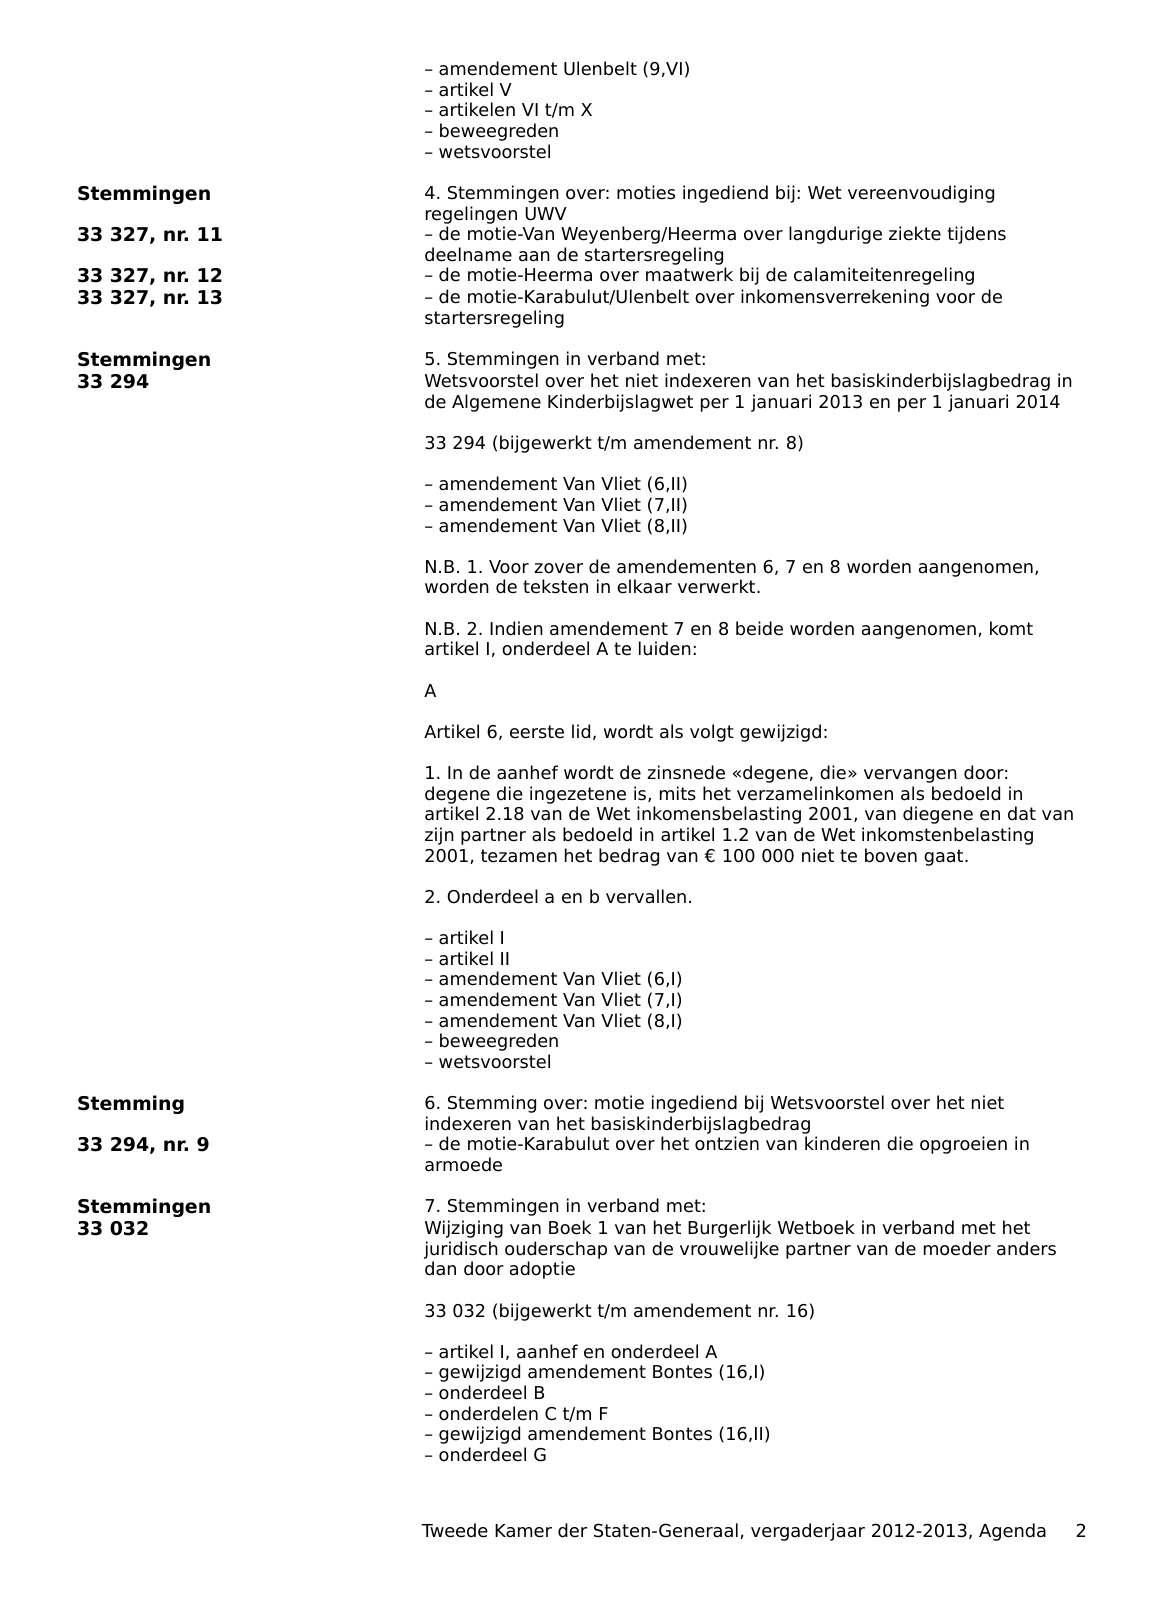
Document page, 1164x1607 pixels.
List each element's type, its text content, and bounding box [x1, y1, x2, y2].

table_cell Wetsvoorstel over het niet indexeren van het basiskinderbijslagbedrag in de Algemene Kinderbijslagwet per 1 januari 2013 en per 1 januari 2014 [418, 371, 1087, 412]
table_cell [401, 1011, 418, 1031]
table_cell [418, 329, 1087, 349]
table_cell – onderdeel G [418, 1445, 1087, 1466]
table_cell [77, 990, 401, 1011]
table_cell 33 294 [77, 371, 401, 412]
table_cell [401, 183, 418, 224]
table_cell [77, 100, 401, 121]
table_cell [418, 1280, 1087, 1301]
table_cell – amendement Van Vliet (6,I) [418, 969, 1087, 990]
table_cell [77, 329, 401, 349]
table_cell – gewijzigd amendement Bontes (16,II) [418, 1424, 1087, 1445]
table_cell [77, 1301, 401, 1321]
table_cell [401, 536, 418, 557]
table_cell [401, 1093, 418, 1134]
table_cell [418, 866, 1087, 887]
table_cell [77, 1280, 401, 1301]
table_cell [418, 701, 1087, 722]
table_cell N.B. 2. Indien amendement 7 en 8 beide worden aangenomen, komt artikel I, onderdeel A te luiden: [418, 619, 1087, 660]
table_cell [401, 100, 418, 121]
table_cell [77, 516, 401, 536]
table_cell A [418, 681, 1087, 701]
table_cell [77, 681, 401, 701]
table_cell [401, 1134, 418, 1176]
table_cell – artikel I, aanhef en onderdeel A [418, 1342, 1087, 1362]
table_cell [418, 1176, 1087, 1196]
table_cell [401, 287, 418, 328]
table_cell [77, 701, 401, 722]
table_cell [401, 1176, 418, 1196]
table_cell [77, 887, 401, 907]
table_cell [77, 1342, 401, 1362]
table_cell [418, 660, 1087, 681]
table_cell [401, 371, 418, 412]
table_cell [77, 142, 401, 162]
table_cell [401, 681, 418, 701]
table_cell [401, 1218, 418, 1280]
table_cell [401, 495, 418, 516]
table_cell [418, 454, 1087, 474]
table_cell [401, 1301, 418, 1321]
table_cell [77, 743, 401, 763]
table_cell [401, 990, 418, 1011]
table_cell [401, 660, 418, 681]
table_cell [401, 701, 418, 722]
table_cell [77, 928, 401, 949]
table_cell – amendement Van Vliet (8,I) [418, 1011, 1087, 1031]
table_cell 33 327, nr. 12 [77, 265, 401, 287]
table_cell – amendement Ulenbelt (9,VI) [418, 59, 1087, 80]
table_cell – wetsvoorstel [418, 1052, 1087, 1072]
table_cell [401, 1321, 418, 1342]
table_cell 6. Stemming over: motie ingediend bij Wetsvoorstel over het niet indexeren van het basiskinderbijslagbedrag [418, 1093, 1087, 1134]
table_cell [401, 928, 418, 949]
table_cell – de motie-Heerma over maatwerk bij de calamiteitenregeling [418, 265, 1087, 287]
table_cell [401, 516, 418, 536]
table_cell Artikel 6, eerste lid, wordt als volgt gewijzigd: [418, 722, 1087, 742]
table_cell – de motie-Karabulut over het ontzien van kinderen die opgroeien in armoede [418, 1134, 1087, 1176]
table_cell [401, 121, 418, 142]
table_cell [77, 1073, 401, 1093]
table_cell [77, 454, 401, 474]
table_cell 7. Stemmingen in verband met: [418, 1196, 1087, 1218]
table_cell – de motie-Van Weyenberg/Heerma over langdurige ziekte tijdens deelname aan de startersregeling [418, 224, 1087, 265]
table_cell – amendement Van Vliet (7,II) [418, 495, 1087, 516]
table_cell [77, 433, 401, 454]
table_cell [77, 949, 401, 969]
table_cell [401, 949, 418, 969]
table_cell [401, 557, 418, 598]
table_cell [401, 619, 418, 660]
table_cell [401, 1073, 418, 1093]
table_cell [401, 1052, 418, 1072]
table_cell [77, 495, 401, 516]
table_cell [77, 866, 401, 887]
table_cell Stemmingen [77, 183, 401, 224]
table_cell [401, 1404, 418, 1424]
table_cell [401, 59, 418, 80]
table_cell – artikel II [418, 949, 1087, 969]
table_cell [401, 969, 418, 990]
table_cell – amendement Van Vliet (7,I) [418, 990, 1087, 1011]
table_cell [77, 80, 401, 100]
table_cell [418, 162, 1087, 183]
table_cell 33 327, nr. 13 [77, 287, 401, 328]
table_cell [401, 474, 418, 495]
table_cell [77, 1031, 401, 1052]
table_cell – beweegreden [418, 121, 1087, 142]
table_cell [418, 908, 1087, 928]
table_cell [77, 1176, 401, 1196]
table_cell [418, 598, 1087, 619]
table_cell [77, 557, 401, 598]
table_cell – onderdelen C t/m F [418, 1404, 1087, 1424]
table_cell [401, 265, 418, 287]
table_cell – gewijzigd amendement Bontes (16,I) [418, 1363, 1087, 1383]
table_cell [401, 142, 418, 162]
table_cell [77, 619, 401, 660]
table_cell [401, 763, 418, 866]
table_cell [77, 1383, 401, 1404]
table_cell 33 294 (bijgewerkt t/m amendement nr. 8) [418, 433, 1087, 454]
table_cell [401, 887, 418, 907]
table_cell 1. In de aanhef wordt de zinsnede «degene, die» vervangen door: degene die ingezetene is, mits het verzamelinkomen als bedoeld in artikel 2.18 van de Wet inkomensbelasting 2001, van diegene en dat van zijn partner als bedoeld in artikel 1.2 van de Wet inkomstenbelasting 2001, tezamen het bedrag van € 100 000 niet te boven gaat. [418, 763, 1087, 866]
table_cell [401, 1196, 418, 1218]
table_cell [77, 1052, 401, 1072]
table_cell Stemming [77, 1093, 401, 1134]
table_cell [401, 224, 418, 265]
table_cell [418, 1073, 1087, 1093]
table_cell [77, 1363, 401, 1383]
table_cell [77, 1011, 401, 1031]
table_cell [401, 349, 418, 371]
table_cell Stemmingen [77, 349, 401, 371]
table_cell N.B. 1. Voor zover de amendementen 6, 7 en 8 worden aangenomen, worden de teksten in elkaar verwerkt. [418, 557, 1087, 598]
table_cell – de motie-Karabulut/Ulenbelt over inkomensverrekening voor de startersregeling [418, 287, 1087, 328]
table_cell [77, 474, 401, 495]
table_cell [77, 660, 401, 681]
table_cell [401, 722, 418, 742]
table_cell [418, 1321, 1087, 1342]
table_cell [401, 1424, 418, 1445]
table_cell [401, 1342, 418, 1362]
table_cell [77, 1321, 401, 1342]
table_cell [77, 763, 401, 866]
table_cell [401, 866, 418, 887]
table_cell [77, 969, 401, 990]
table_cell [401, 743, 418, 763]
table_cell [77, 1424, 401, 1445]
table_cell [401, 1031, 418, 1052]
table_cell [401, 162, 418, 183]
table_cell 33 294, nr. 9 [77, 1134, 401, 1176]
table_cell 5. Stemmingen in verband met: [418, 349, 1087, 371]
table_cell [401, 1280, 418, 1301]
table_cell [77, 722, 401, 742]
table_cell 33 032 (bijgewerkt t/m amendement nr. 16) [418, 1301, 1087, 1321]
table_cell [401, 413, 418, 433]
table_cell 33 032 [77, 1218, 401, 1280]
table_cell [77, 1404, 401, 1424]
table_cell [77, 908, 401, 928]
table_cell 4. Stemmingen over: moties ingediend bij: Wet vereenvoudiging regelingen UWV [418, 183, 1087, 224]
table_cell [401, 598, 418, 619]
table_cell Stemmingen [77, 1196, 401, 1218]
table_cell [77, 536, 401, 557]
table_cell – artikelen VI t/m X [418, 100, 1087, 121]
table_cell [401, 433, 418, 454]
table_cell [77, 413, 401, 433]
table_cell – wetsvoorstel [418, 142, 1087, 162]
table_cell [401, 908, 418, 928]
table_cell – beweegreden [418, 1031, 1087, 1052]
table_cell – artikel I [418, 928, 1087, 949]
table_cell [77, 121, 401, 142]
table_cell [77, 1445, 401, 1466]
table_cell – onderdeel B [418, 1383, 1087, 1404]
table_cell [77, 162, 401, 183]
table_cell – artikel V [418, 80, 1087, 100]
table_cell [401, 454, 418, 474]
table_cell [401, 1383, 418, 1404]
table_cell – amendement Van Vliet (8,II) [418, 516, 1087, 536]
table_cell 33 327, nr. 11 [77, 224, 401, 265]
table_cell – amendement Van Vliet (6,II) [418, 474, 1087, 495]
table_cell [401, 1445, 418, 1466]
table_cell [401, 80, 418, 100]
table_cell [77, 59, 401, 80]
table_cell 2. Onderdeel a en b vervallen. [418, 887, 1087, 907]
table_cell [418, 413, 1087, 433]
table_cell [401, 329, 418, 349]
table_cell [401, 1363, 418, 1383]
table_cell [77, 598, 401, 619]
table_cell [418, 536, 1087, 557]
table_cell Wijziging van Boek 1 van het Burgerlijk Wetboek in verband met het juridisch ouderschap van de vrouwelijke partner van de moeder anders dan door adoptie [418, 1218, 1087, 1280]
table_cell [418, 743, 1087, 763]
